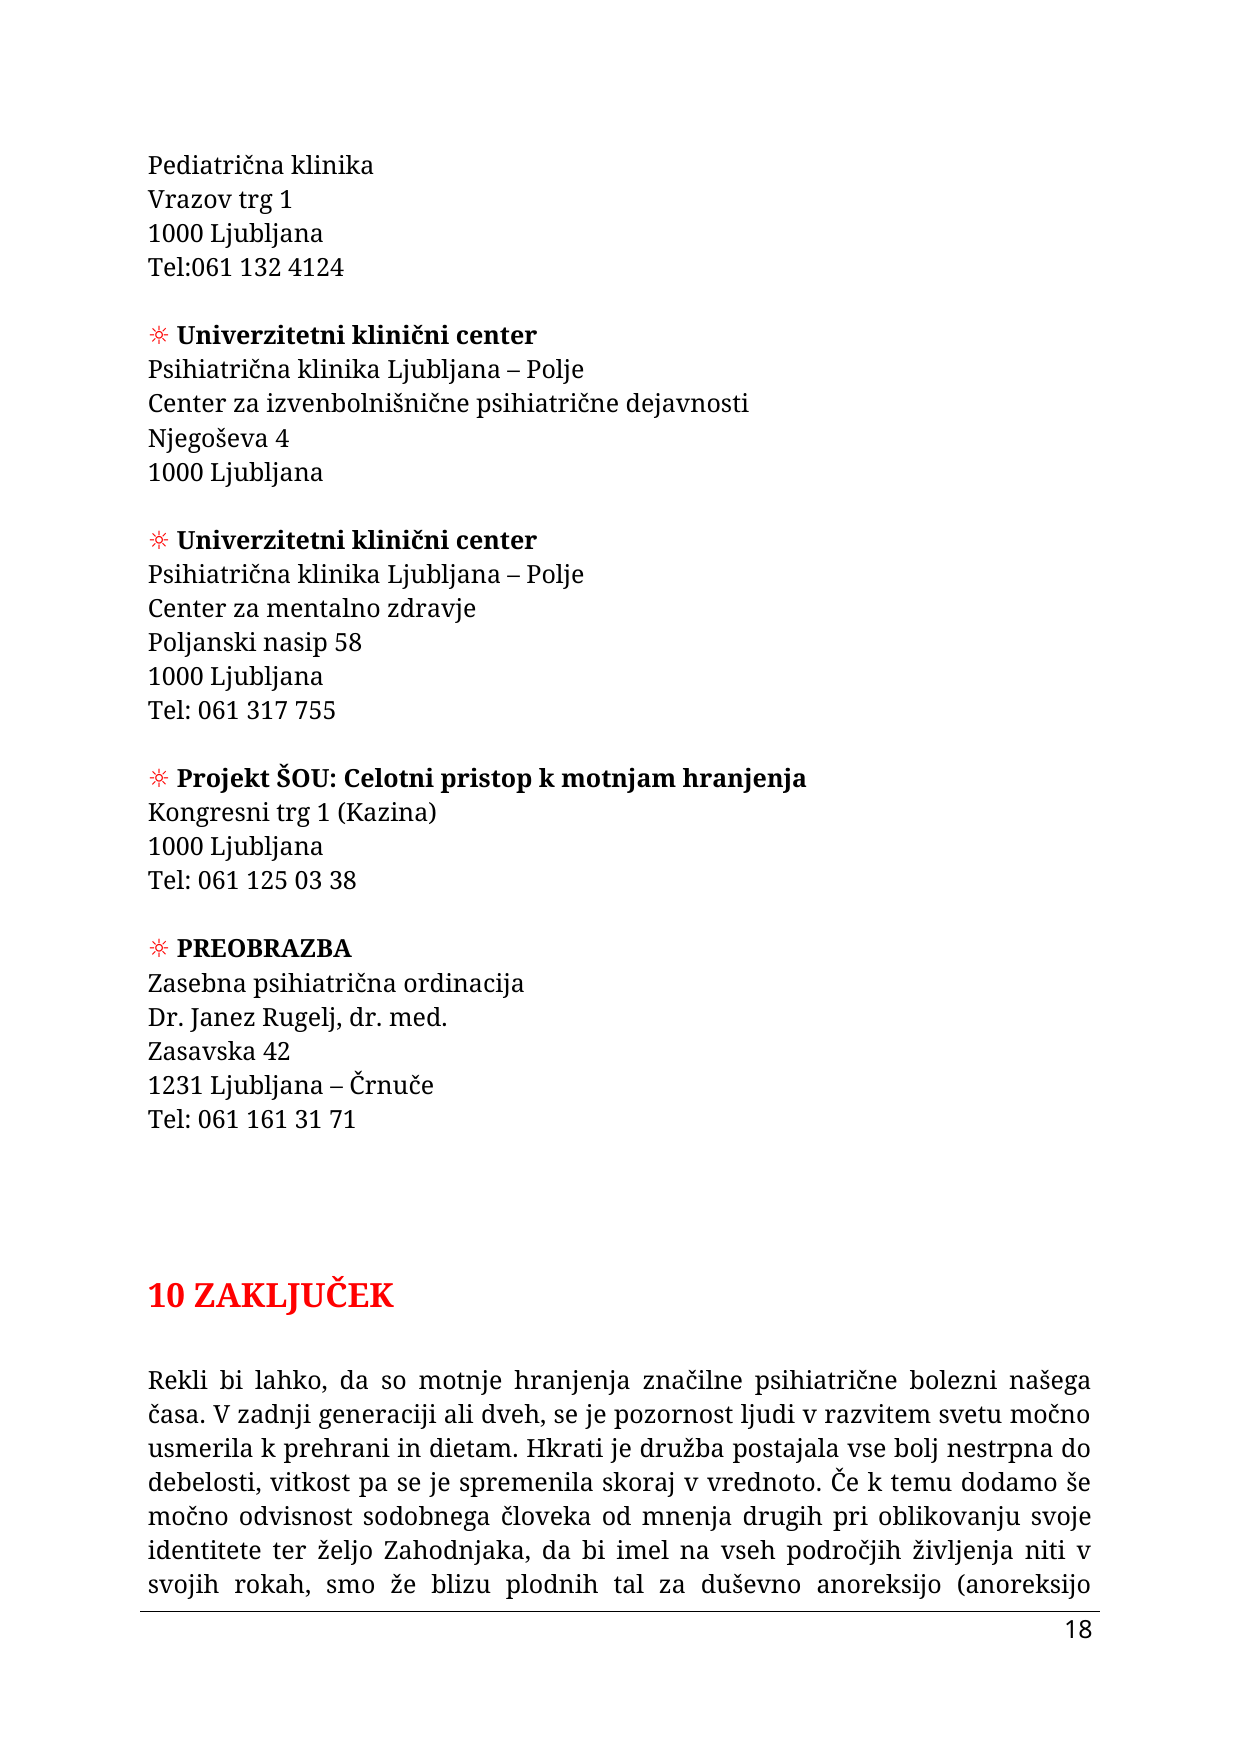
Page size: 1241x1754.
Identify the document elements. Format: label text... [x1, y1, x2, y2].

text ☼ Univerzitetni klinični center [148, 318, 1092, 352]
text Kongresni trg 1 (Kazina) [148, 795, 1092, 829]
text Tel: 061 125 03 38 [148, 863, 1092, 897]
text 1231 Ljubljana – Črnuče [148, 1067, 1092, 1101]
text Njegoševa 4 [148, 420, 1092, 454]
text ☼ Projekt ŠOU: Celotni pristop k motnjam hranjenja [148, 761, 1092, 795]
text Psihiatrična klinika Ljubljana – Polje [148, 352, 1092, 386]
text Tel:061 132 4124 [148, 250, 1092, 284]
text Tel: 061 161 31 71 [148, 1101, 1092, 1136]
text 1000 Ljubljana [148, 216, 1092, 250]
text Vrazov trg 1 [148, 182, 1092, 216]
text ☼ Univerzitetni klinični center [148, 522, 1092, 556]
text Dr. Janez Rugelj, dr. med. [148, 999, 1092, 1033]
subtitle Rekli bi lahko, da so motnje hranjenja značilne psihiatrične bolezni našega časa. V zadnji generaciji ali dveh, se je pozornost ljudi v razvitem svetu močno usmerila k prehrani in dietam. Hkrati je družba postajala vse bolj nestrpna do debelosti, vitkost pa se je spremenila skoraj v vrednoto. Če k temu dodamo še močno odvisnost sodobnega človeka od mnenja drugih pri oblikovanju svoje identitete ter željo Zahodnjaka, da bi imel na vseh področjih življenja niti v svojih rokah, smo že blizu plodnih tal za duševno anoreksijo (anoreksijo [148, 1363, 1092, 1601]
text 1000 Ljubljana [148, 659, 1092, 693]
text Poljanski nasip 58 [148, 624, 1092, 659]
text Center za izvenbolnišnične psihiatrične dejavnosti [148, 386, 1092, 420]
text Zasebna psihiatrična ordinacija [148, 965, 1092, 999]
text 1000 Ljubljana [148, 829, 1092, 863]
text Zasavska 42 [148, 1033, 1092, 1067]
text Center za mentalno zdravje [148, 591, 1092, 624]
text Psihiatrična klinika Ljubljana – Polje [148, 556, 1092, 591]
text Tel: 061 317 755 [148, 693, 1092, 727]
text 1000 Ljubljana [148, 454, 1092, 488]
text ☼ PREOBRAZBA [148, 931, 1092, 965]
subtitle 10 ZAKLJUČEK [148, 1272, 1092, 1317]
text Pediatrična klinika [148, 148, 1092, 182]
